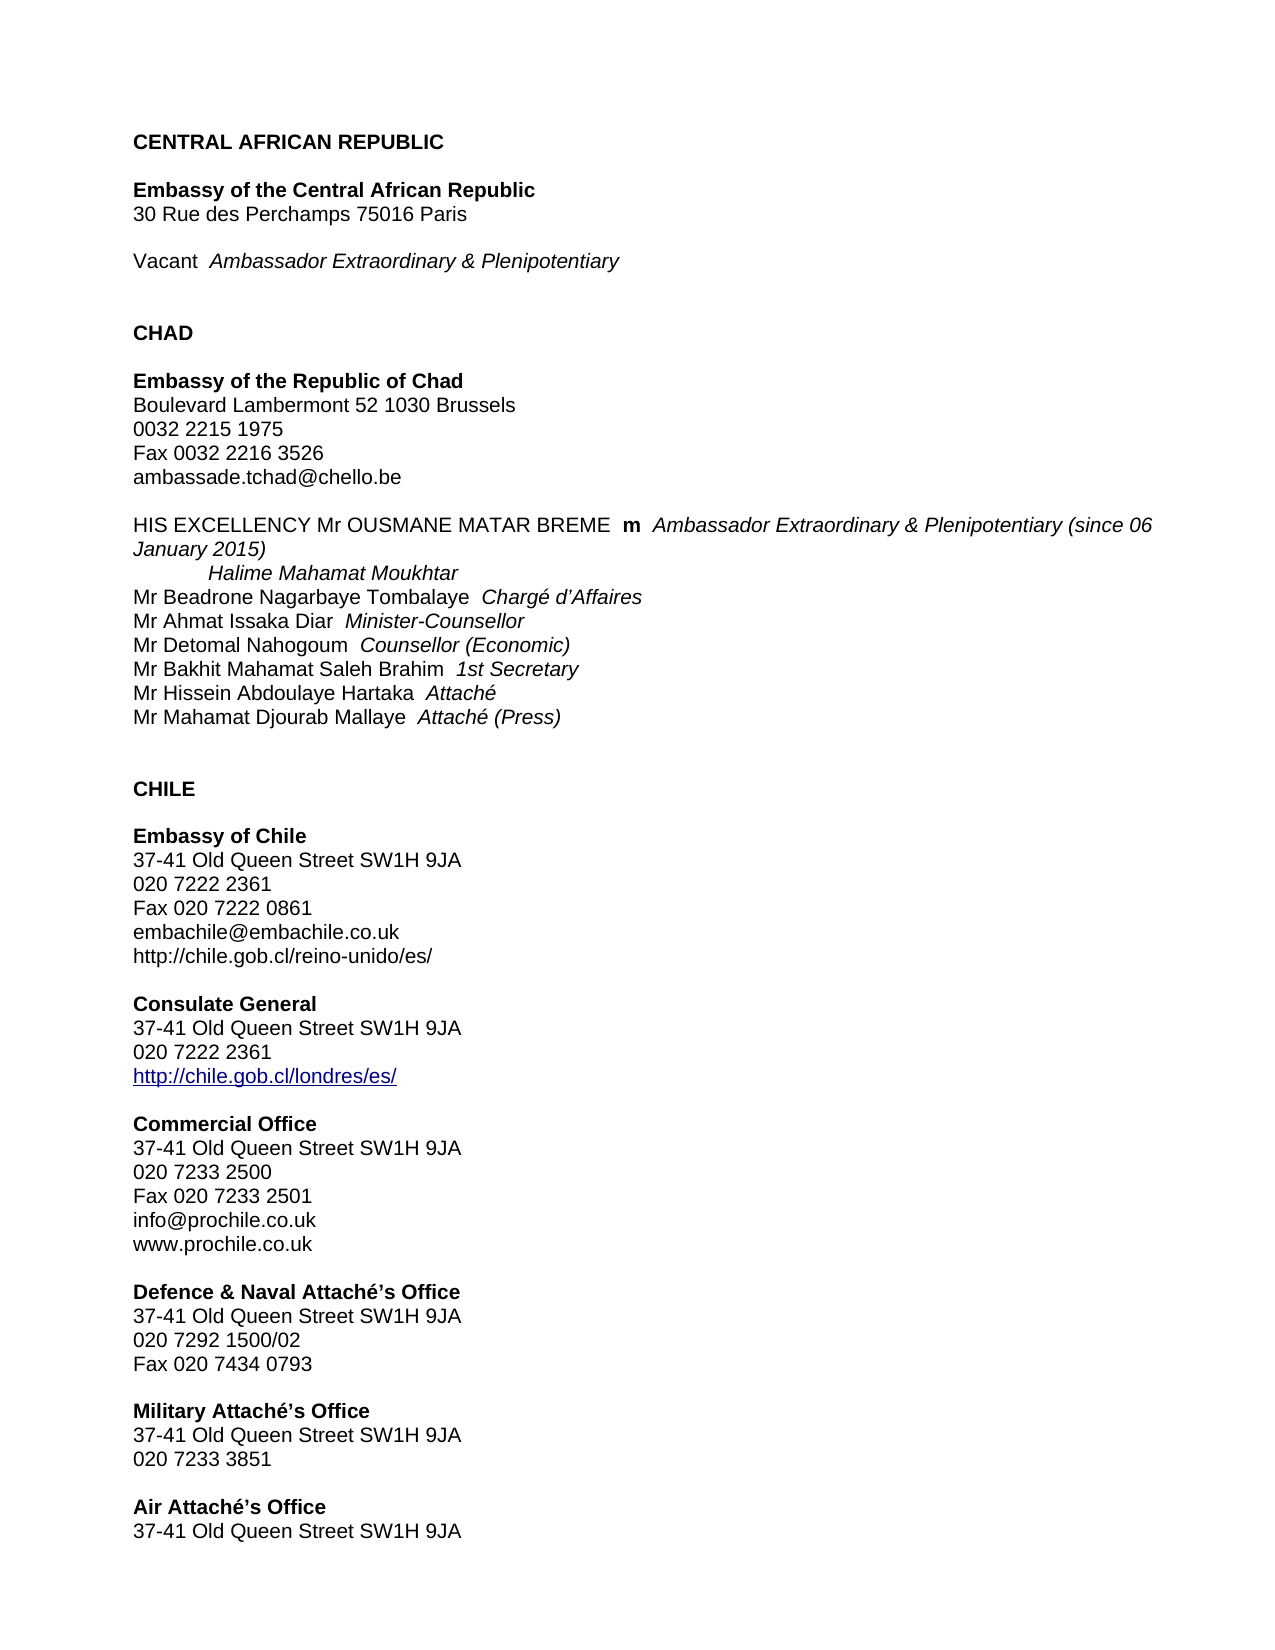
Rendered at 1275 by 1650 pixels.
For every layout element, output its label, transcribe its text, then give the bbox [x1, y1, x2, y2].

text 37-41 Old Queen Street SW1H 9JA [133, 1303, 1181, 1327]
text CHILE [133, 776, 1181, 800]
text http://chile.gob.cl/londres/es/ [133, 1064, 1181, 1088]
text 020 7233 2500 [133, 1160, 1181, 1184]
text 30 Rue des Perchamps 75016 Paris [133, 201, 1181, 225]
text 0032 2215 1975 [133, 417, 1181, 441]
text 020 7222 2361 [133, 1040, 1181, 1064]
text Mr Bakhit Mahamat Saleh Brahim 1st Secretary [133, 657, 1181, 681]
subtitle Embassy of the Central African Republic [133, 177, 1181, 201]
text Mr Detomal Nahogoum Counsellor (Economic) [133, 633, 1181, 657]
text Boulevard Lambermont 52 1030 Brussels [133, 393, 1181, 417]
text Defence & Naval Attaché’s Office [133, 1279, 1181, 1303]
text ambassade.tchad@chello.be [133, 465, 1181, 489]
text 37-41 Old Queen Street SW1H 9JA [133, 1016, 1181, 1040]
text Vacant Ambassador Extraordinary & Plenipotentiary [133, 249, 1181, 273]
text Fax 020 7233 2501 [133, 1184, 1181, 1208]
text Mr Mahamat Djourab Mallaye Attaché (Press) [133, 704, 1181, 728]
text 020 7292 1500/02 [133, 1327, 1181, 1351]
text Air Attaché’s Office [133, 1495, 1181, 1519]
text Commercial Office [133, 1112, 1181, 1136]
text Fax 020 7222 0861 [133, 896, 1181, 920]
text Fax 0032 2216 3526 [133, 441, 1181, 465]
text Embassy of Chile [133, 824, 1181, 848]
text http://chile.gob.cl/reino-unido/es/ [133, 944, 1181, 968]
text 020 7222 2361 [133, 872, 1181, 896]
text CENTRAL AFRICAN REPUBLIC [133, 129, 1181, 153]
text 37-41 Old Queen Street SW1H 9JA [133, 1519, 1181, 1543]
text CHAD [133, 321, 1181, 345]
text Halime Mahamat Moukhtar [133, 561, 1181, 585]
text 020 7233 3851 [133, 1447, 1181, 1471]
text embachile@embachile.co.uk [133, 920, 1181, 944]
text Mr Hissein Abdoulaye Hartaka Attaché [133, 681, 1181, 704]
text www.prochile.co.uk [133, 1232, 1181, 1256]
text 37-41 Old Queen Street SW1H 9JA [133, 848, 1181, 872]
text Fax 020 7434 0793 [133, 1351, 1181, 1375]
subtitle Embassy of the Republic of Chad [133, 369, 1181, 393]
text Military Attaché’s Office [133, 1399, 1181, 1423]
text Mr Beadrone Nagarbaye Tombalaye Chargé d’Affaires [133, 585, 1181, 609]
text 37-41 Old Queen Street SW1H 9JA [133, 1136, 1181, 1160]
text HIS EXCELLENCY Mr OUSMANE MATAR BREME m Ambassador Extraordinary & Plenipotentiary (since 06 January 2015) [133, 513, 1181, 561]
text 37-41 Old Queen Street SW1H 9JA [133, 1423, 1181, 1447]
text Mr Ahmat Issaka Diar Minister-Counsellor [133, 609, 1181, 633]
text Consulate General [133, 992, 1181, 1016]
text info@prochile.co.uk [133, 1208, 1181, 1232]
